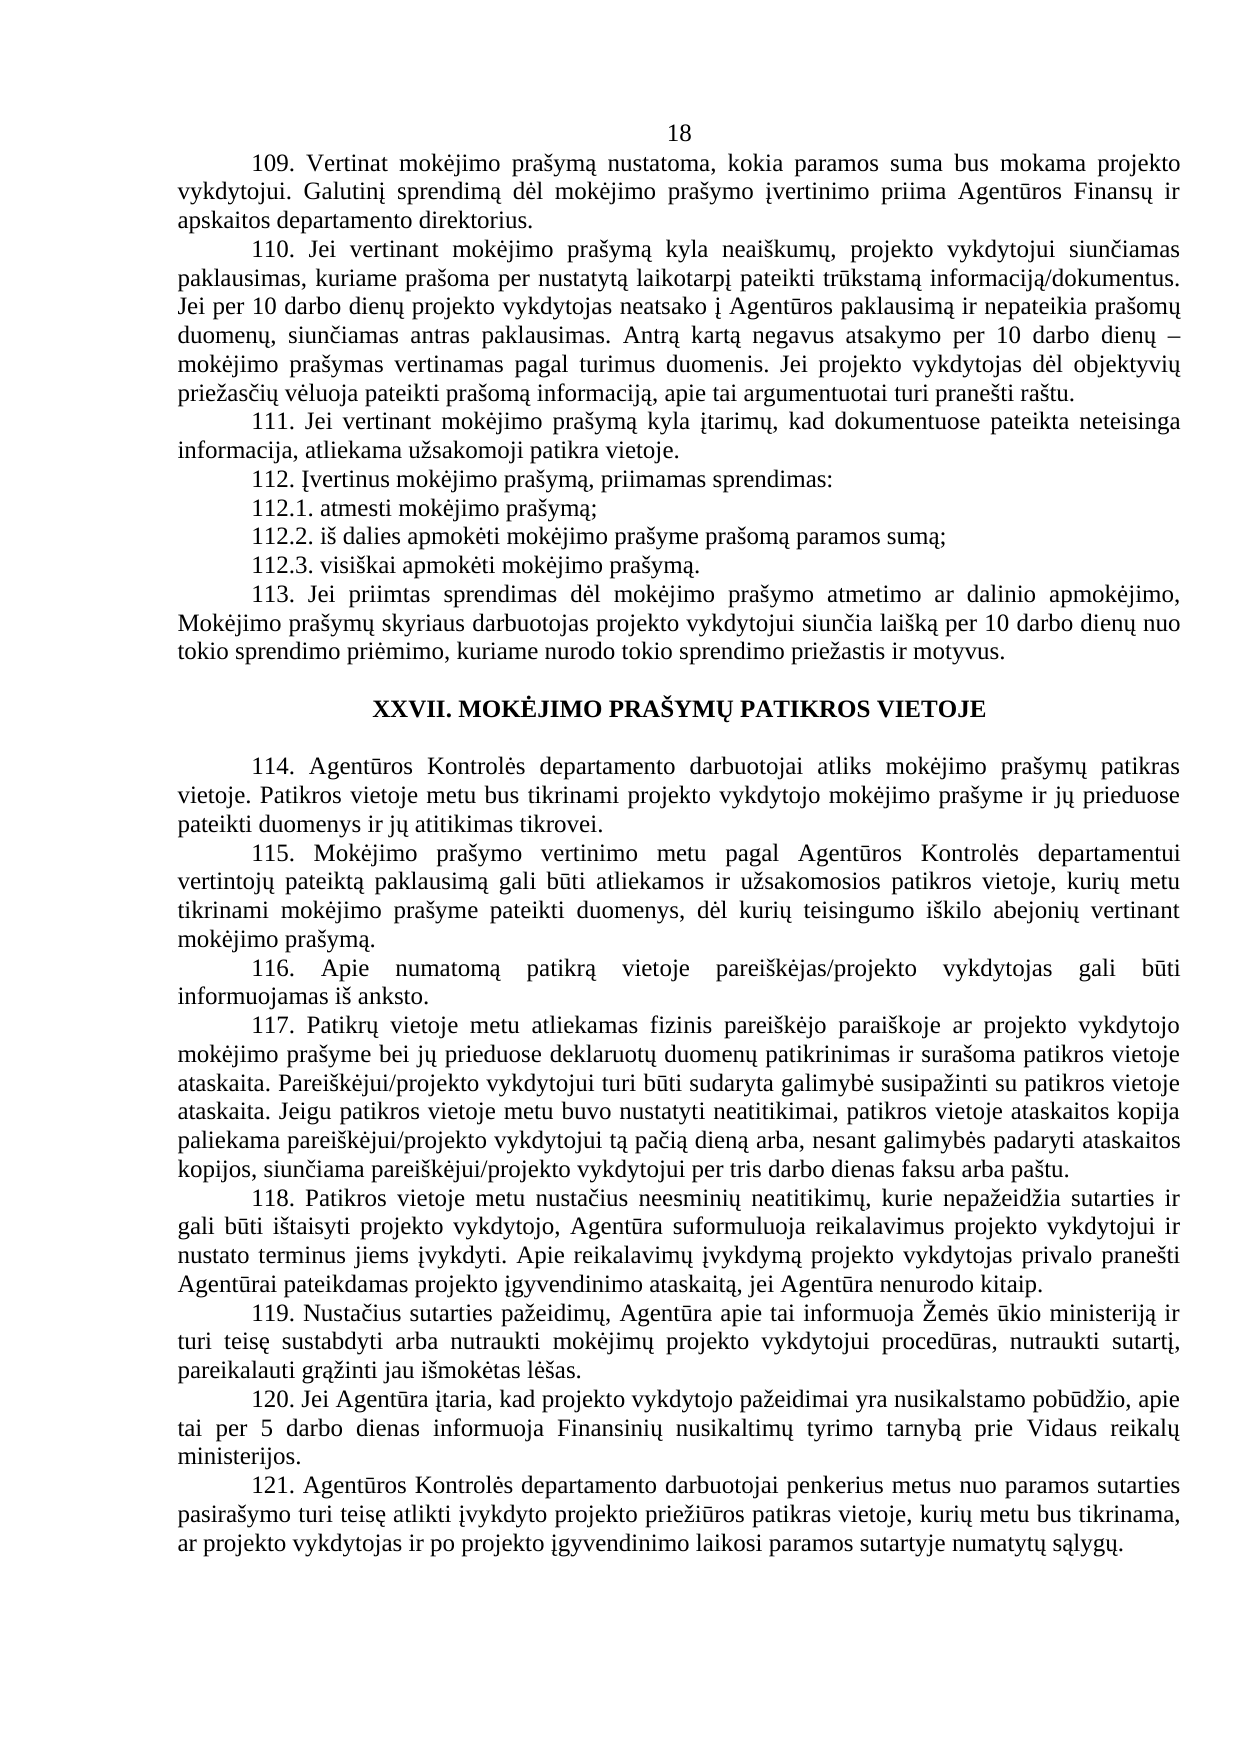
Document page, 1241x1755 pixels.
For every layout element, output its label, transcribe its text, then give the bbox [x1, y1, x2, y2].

text 110. Jei vertinant mokėjimo prašymą kyla neaiškumų, projekto vykdytojui siunčiamas paklausimas, kuriame prašoma per nustatytą laikotarpį pateikti trūkstamą informaciją/dokumentus. Jei per 10 darbo dienų projekto vykdytojas neatsako į Agentūros paklausimą ir nepateikia prašomų duomenų, siunčiamas antras paklausimas. Antrą kartą negavus atsakymo per 10 darbo dienų – mokėjimo prašymas vertinamas pagal turimus duomenis. Jei projekto vykdytojas dėl objektyvių priežasčių vėluoja pateikti prašomą informaciją, apie tai argumentuotai turi pranešti raštu. [177, 234, 1181, 406]
text 115. Mokėjimo prašymo vertinimo metu pagal Agentūros Kontrolės departamentui vertintojų pateiktą paklausimą gali būti atliekamos ir užsakomosios patikros vietoje, kurių metu tikrinami mokėjimo prašyme pateikti duomenys, dėl kurių teisingumo iškilo abejonių vertinant mokėjimo prašymą. [177, 838, 1181, 953]
text 112. Įvertinus mokėjimo prašymą, priimamas sprendimas: [177, 464, 1181, 493]
text 114. Agentūros Kontrolės departamento darbuotojai atliks mokėjimo prašymų patikras vietoje. Patikros vietoje metu bus tikrinami projekto vykdytojo mokėjimo prašyme ir jų prieduose pateikti duomenys ir jų atitikimas tikrovei. [177, 751, 1181, 838]
text 116. Apie numatomą patikrą vietoje pareiškėjas/projekto vykdytojas gali būti informuojamas iš anksto. [177, 953, 1181, 1010]
text 119. Nustačius sutarties pažeidimų, Agentūra apie tai informuoja Žemės ūkio ministeriją ir turi teisę sustabdyti arba nutraukti mokėjimų projekto vykdytojui procedūras, nutraukti sutartį, pareikalauti grąžinti jau išmokėtas lėšas. [177, 1298, 1181, 1384]
text 120. Jei Agentūra įtaria, kad projekto vykdytojo pažeidimai yra nusikalstamo pobūdžio, apie tai per 5 darbo dienas informuoja Finansinių nusikaltimų tyrimo tarnybą prie Vidaus reikalų ministerijos. [177, 1384, 1181, 1470]
text 121. Agentūros Kontrolės departamento darbuotojai penkerius metus nuo paramos sutarties pasirašymo turi teisę atlikti įvykdyto projekto priežiūros patikras vietoje, kurių metu bus tikrinama, ar projekto vykdytojas ir po projekto įgyvendinimo laikosi paramos sutartyje numatytų sąlygų. [177, 1470, 1181, 1556]
text 109. Vertinat mokėjimo prašymą nustatoma, kokia paramos suma bus mokama projekto vykdytojui. Galutinį sprendimą dėl mokėjimo prašymo įvertinimo priima Agentūros Finansų ir apskaitos departamento direktorius. [177, 148, 1181, 234]
text 117. Patikrų vietoje metu atliekamas fizinis pareiškėjo paraiškoje ar projekto vykdytojo mokėjimo prašyme bei jų prieduose deklaruotų duomenų patikrinimas ir surašoma patikros vietoje ataskaita. Pareiškėjui/projekto vykdytojui turi būti sudaryta galimybė susipažinti su patikros vietoje ataskaita. Jeigu patikros vietoje metu buvo nustatyti neatitikimai, patikros vietoje ataskaitos kopija paliekama pareiškėjui/projekto vykdytojui tą pačią dieną arba, nesant galimybės padaryti ataskaitos kopijos, siunčiama pareiškėjui/projekto vykdytojui per tris darbo dienas faksu arba paštu. [177, 1010, 1181, 1183]
text 113. Jei priimtas sprendimas dėl mokėjimo prašymo atmetimo ar dalinio apmokėjimo, Mokėjimo prašymų skyriaus darbuotojas projekto vykdytojui siunčia laišką per 10 darbo dienų nuo tokio sprendimo priėmimo, kuriame nurodo tokio sprendimo priežastis ir motyvus. [177, 579, 1181, 665]
text 112.1. atmesti mokėjimo prašymą; [177, 493, 1181, 521]
text 118. Patikros vietoje metu nustačius neesminių neatitikimų, kurie nepažeidžia sutarties ir gali būti ištaisyti projekto vykdytojo, Agentūra suformuluoja reikalavimus projekto vykdytojui ir nustato terminus jiems įvykdyti. Apie reikalavimų įvykdymą projekto vykdytojas privalo pranešti Agentūrai pateikdamas projekto įgyvendinimo ataskaitą, jei Agentūra nenurodo kitaip. [177, 1183, 1181, 1298]
text 112.2. iš dalies apmokėti mokėjimo prašyme prašomą paramos sumą; [177, 521, 1181, 550]
text 111. Jei vertinant mokėjimo prašymą kyla įtarimų, kad dokumentuose pateikta neteisinga informacija, atliekama užsakomoji patikra vietoje. [177, 406, 1181, 464]
text 112.3. visiškai apmokėti mokėjimo prašymą. [177, 550, 1181, 579]
text XXVII. MOKĖJIMO PRAŠYMŲ PATIKROS VIETOJE [177, 694, 1181, 723]
